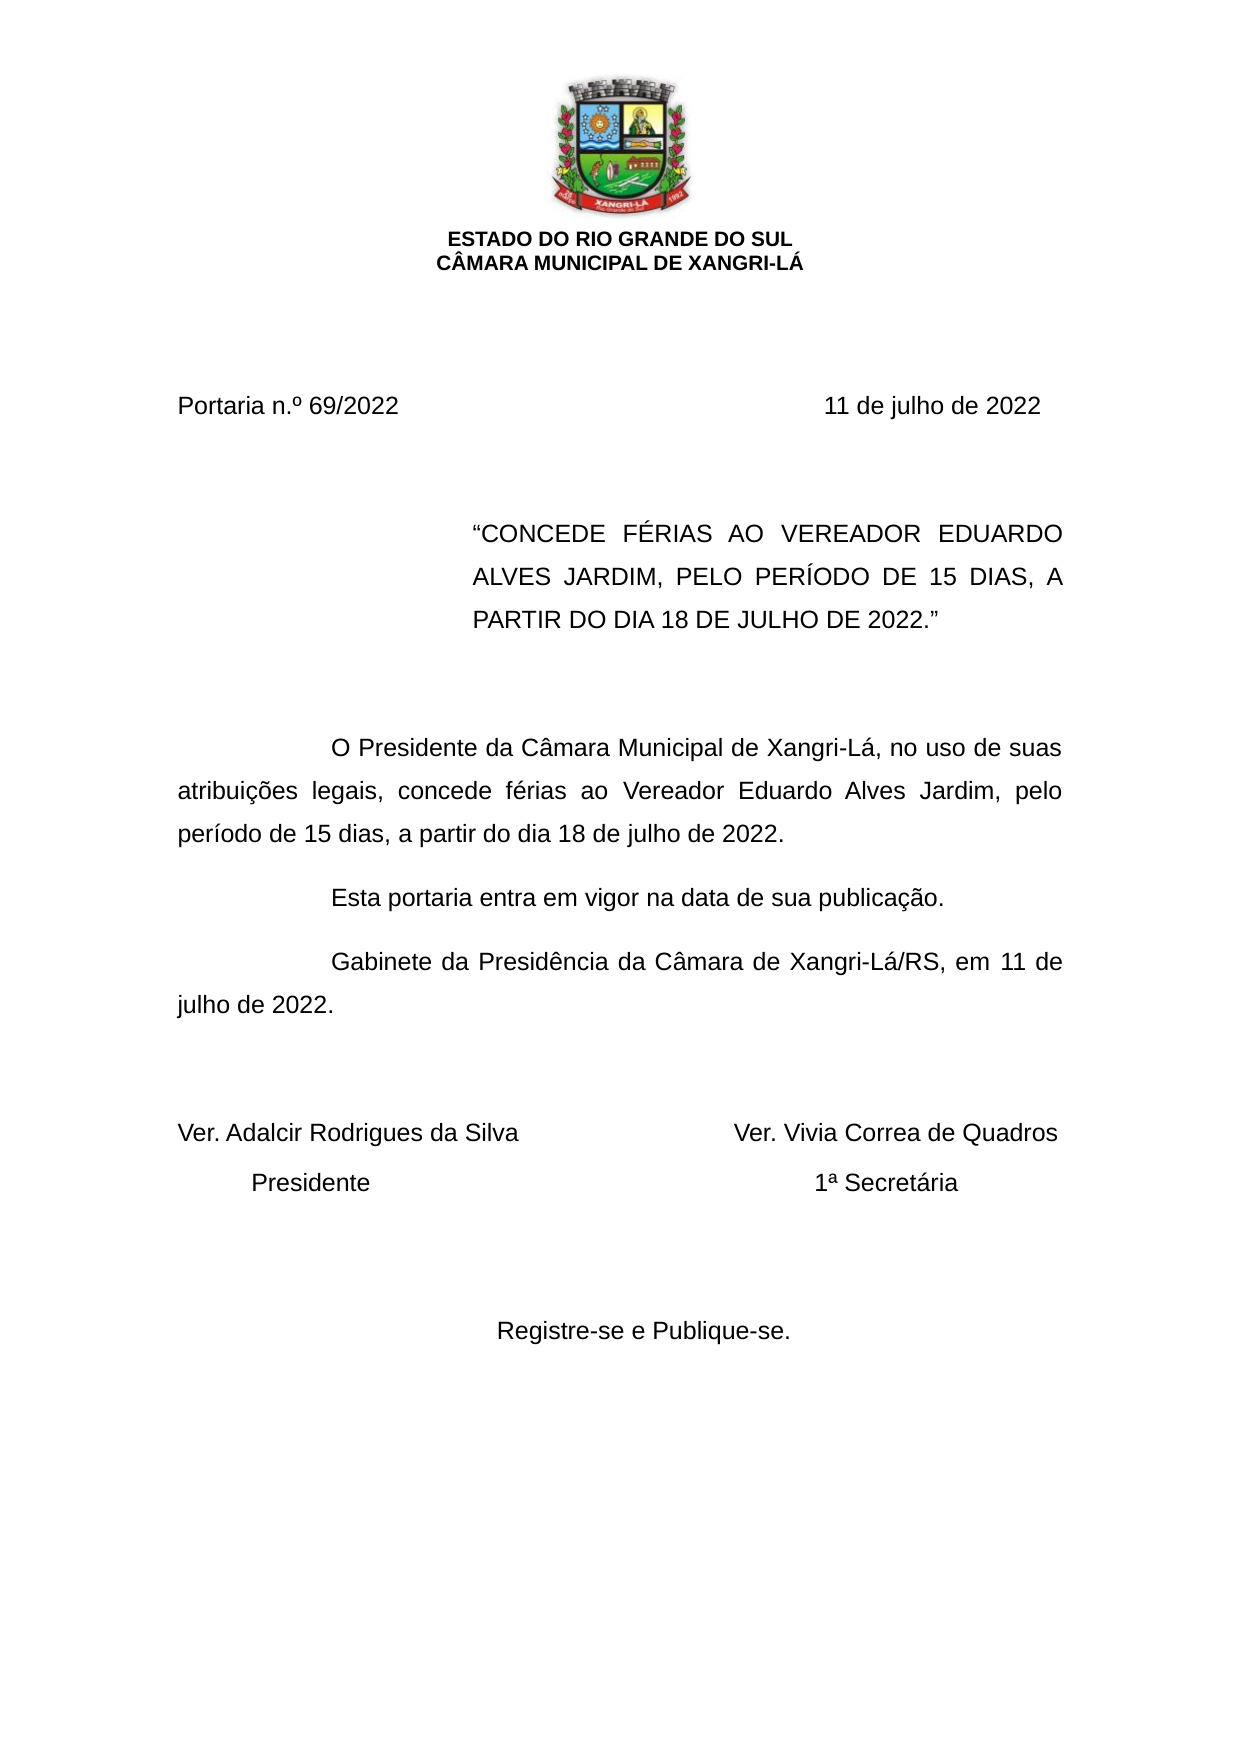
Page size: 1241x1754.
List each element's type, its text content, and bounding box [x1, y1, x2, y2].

text O Presidente da Câmara Municipal de Xangri-Lá, no uso de suas atribuições legais, concede férias ao Vereador Eduardo Alves Jardim, pelo período de 15 dias, a partir do dia 18 de julho de 2022. [177, 733, 1063, 848]
text “CONCEDE FÉRIAS AO VEREADOR EDUARDO ALVES JARDIM, PELO PERÍODO DE 15 DIAS, A PARTIR DO DIA 18 DE JULHO DE 2022.” [472, 518, 1063, 633]
text Portaria n.º 69/2022 11 de julho de 2022 [177, 391, 1057, 419]
text Gabinete da Presidência da Câmara de Xangri-Lá/RS, em 11 de julho de 2022. [177, 947, 1063, 1019]
text Registre-se e Publique-se. [177, 1316, 1063, 1345]
text Presidente 1ª Secretária [177, 1167, 1063, 1196]
text Ver. Adalcir Rodrigues da Silva Ver. Vivia Correa de Quadros [177, 1118, 1063, 1147]
text Esta portaria entra em vigor na data de sua publicação. [177, 883, 1063, 912]
picture [546, 74, 697, 219]
